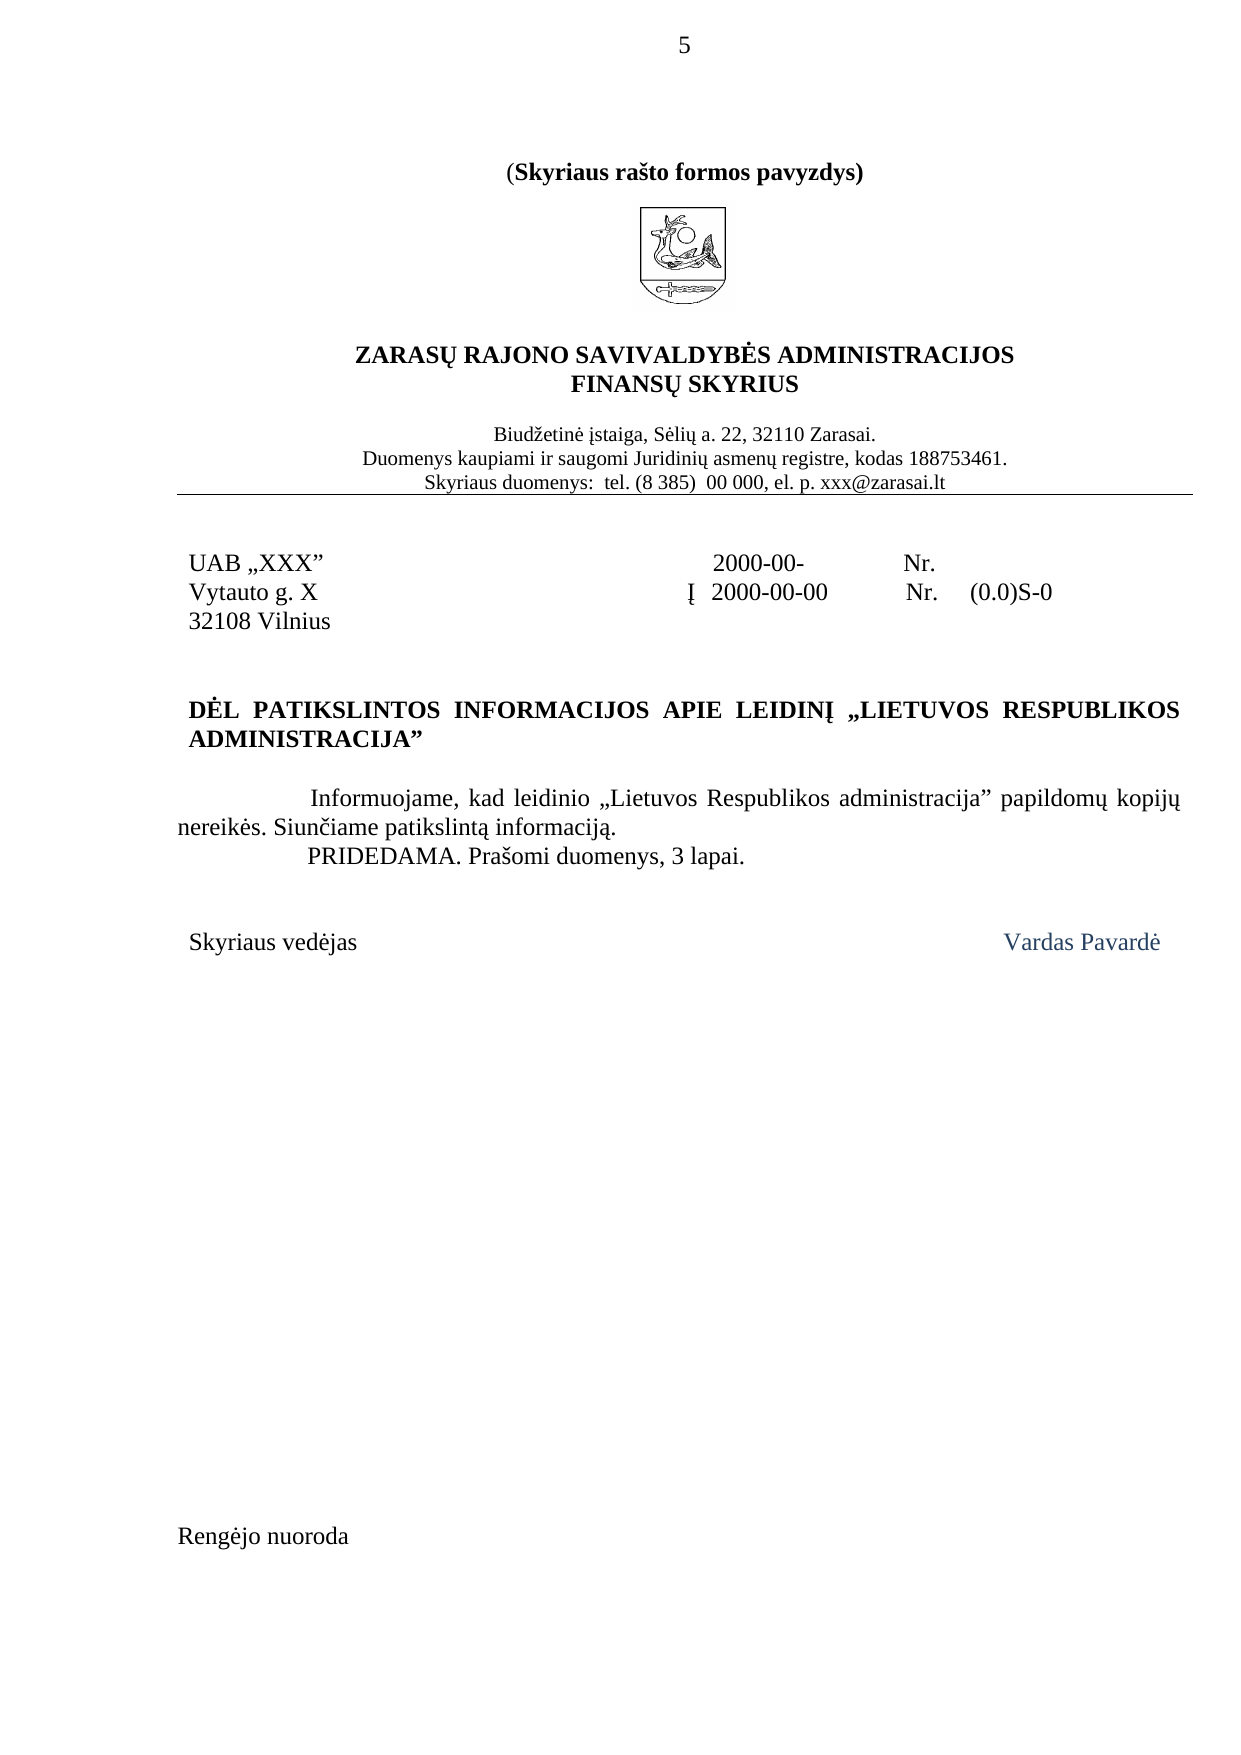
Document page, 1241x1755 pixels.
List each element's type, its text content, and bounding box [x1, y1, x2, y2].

table_cell [676, 606, 1192, 638]
table_cell [177, 638, 1192, 695]
table_cell ZARASŲ RAJONO SAVIVALDYBĖS ADMINISTRACIJOS finansų SKYRIUS [177, 341, 1192, 398]
table_header [188, 86, 687, 143]
table_header Vardas Pavardė [927, 927, 1175, 956]
table_header [1130, 86, 1192, 143]
table_header [687, 86, 1130, 143]
table_cell Nr. [885, 577, 959, 606]
table_cell UAB „XXX” Vytauto g. X 32108 Vilnius [177, 520, 676, 638]
table_header Skyriaus vedėjas [177, 927, 602, 956]
table_cell [177, 495, 1192, 519]
table_cell 2000-00- [676, 520, 882, 577]
table_cell 2000-00-00 [700, 577, 885, 606]
text Informuojame, kad leidinio „Lietuvos Respublikos administracija” papildomų kopijų nereikės. Siunčiame patikslintą informaciją. [177, 783, 1181, 841]
table_header (Skyriaus rašto formos pavyzdys) [177, 86, 1192, 341]
table_cell Į [676, 577, 700, 606]
table_cell Biudžetinė įstaiga, Sėlių a. 22, 32110 Zarasai. Duomenys kaupiami ir saugomi Juridinių asmenų registre, kodas 188753461. Skyriaus duomenys: tel. (8 385) 00 000, el. p. xxx@zarasai.lt [177, 398, 1192, 494]
table_cell dĖL PATIKSLINTOS INFORMACIJOS apie leidinį „lietuvos respublikos administracija” [177, 695, 1192, 754]
text Rengėjo nuoroda [177, 1521, 1181, 1550]
table_header 8*** [602, 927, 927, 956]
table_cell Nr. [883, 520, 956, 577]
text PRIDEDAMA. Prašomi duomenys, 3 lapai. [177, 841, 1181, 869]
table_cell (0.0)S-0 [959, 577, 1195, 606]
table_cell [956, 520, 1192, 577]
